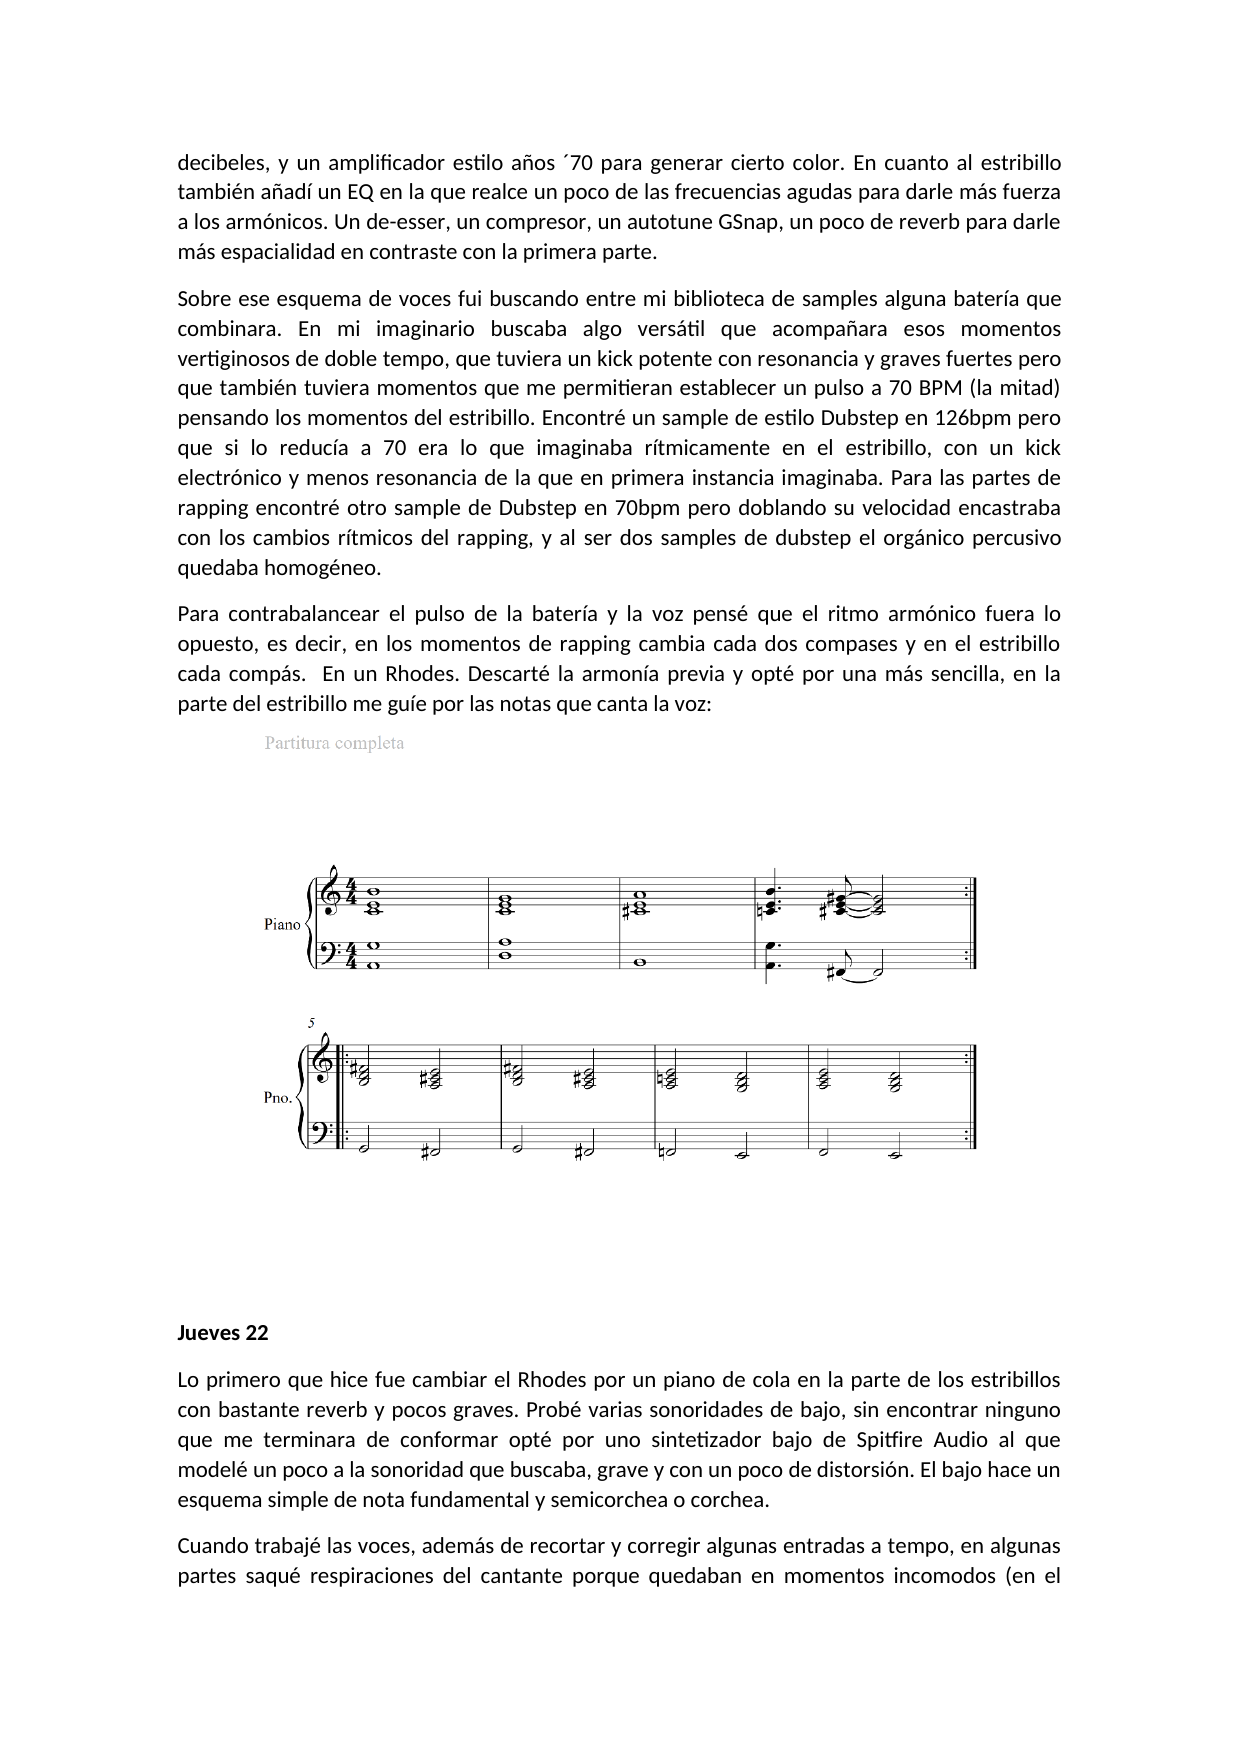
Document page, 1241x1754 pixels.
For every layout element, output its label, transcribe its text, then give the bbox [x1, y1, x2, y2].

text Lo primero que hice fue cambiar el Rhodes por un piano de cola en la parte de los estribillos con bastante reverb y pocos graves. Probé varias sonoridades de bajo, sin encontrar ninguno que me terminara de conformar opté por uno sintetizador bajo de Spitfire Audio al que modelé un poco a la sonoridad que buscaba, grave y con un poco de distorsión. El bajo hace un esquema simple de nota fundamental y semicorchea o corchea. [177, 1365, 1063, 1513]
text Sobre ese esquema de voces fui buscando entre mi biblioteca de samples alguna batería que combinara. En mi imaginario buscaba algo versátil que acompañara esos momentos vertiginosos de doble tempo, que tuviera un kick potente con resonancia y graves fuertes pero que también tuviera momentos que me permitieran establecer un pulso a 70 BPM (la mitad) pensando los momentos del estribillo. Encontré un sample de estilo Dubstep en 126bpm pero que si lo reducía a 70 era lo que imaginaba rítmicamente en el estribillo, con un kick electrónico y menos resonancia de la que en primera instancia imaginaba. Para las partes de rapping encontré otro sample de Dubstep en 70bpm pero doblando su velocidad encastraba con los cambios rítmicos del rapping, y al ser dos samples de dubstep el orgánico percusivo quedaba homogéneo. [177, 284, 1063, 581]
text Cuando trabajé las voces, además de recortar y corregir algunas entradas a tempo, en algunas partes saqué respiraciones del cantante porque quedaban en momentos incomodos (en el [177, 1531, 1063, 1589]
text Para contrabalancear el pulso de la batería y la voz pensé que el ritmo armónico fuera lo opuesto, es decir, en los momentos de rapping cambia cada dos compases y en el estribillo cada compás. En un Rhodes. Descarté la armonía previa y opté por una más sencilla, en la parte del estribillo me guíe por las notas que canta la voz: [177, 599, 1063, 717]
text decibeles, y un amplificador estilo años ´70 para generar cierto color. En cuanto al estribillo también añadí un EQ en la que realce un poco de las frecuencias agudas para darle más fuerza a los armónicos. Un de-esser, un compresor, un autotune GSnap, un poco de reverb para darle más espacialidad en contraste con la primera parte. [177, 148, 1063, 265]
text Jueves 22 [177, 1318, 1063, 1347]
